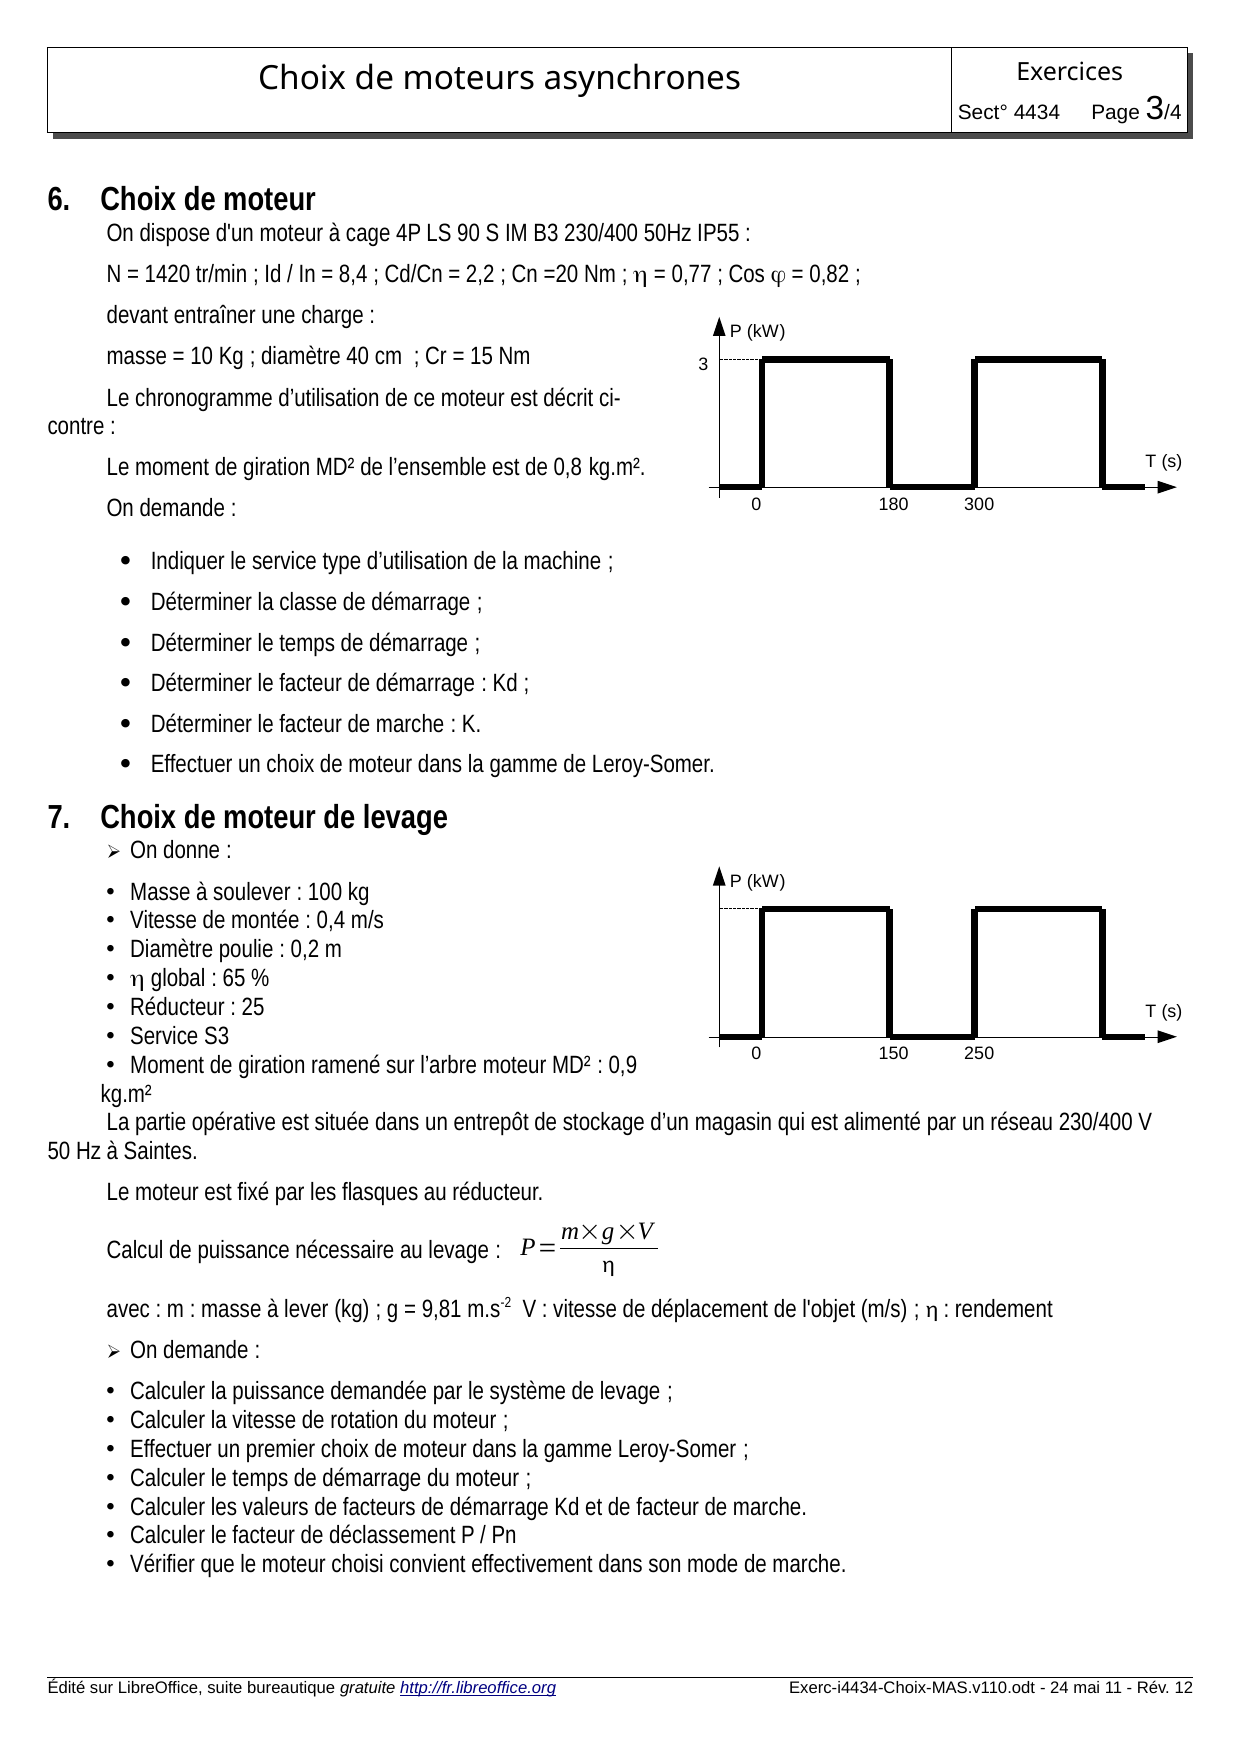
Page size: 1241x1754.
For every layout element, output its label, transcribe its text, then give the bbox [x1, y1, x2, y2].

text Calcul de puissance nécessaire au levage : [47, 1218, 1193, 1281]
list Service S3 [77, 1021, 1193, 1050]
text Le moment de giration MD² de l’ensemble est de 0,8 kg.m². [978, 452, 1099, 481]
text [893, 382, 971, 440]
list Indiquer le service type d’utilisation de la machine ; [121, 546, 1193, 575]
text On demande : [47, 493, 1193, 522]
list Masse à soulever : 100 kg [720, 877, 1193, 905]
list [893, 934, 971, 963]
list Déterminer le facteur de marche : K. [121, 709, 1193, 738]
text masse = 10 Kg ; diamètre 40 cm ; Cr = 15 Nm [47, 341, 719, 370]
list Calculer la vitesse de rotation du moteur ; [77, 1405, 1193, 1434]
list Déterminer le temps de démarrage ; [121, 628, 1193, 656]
list Réducteur : 25 [765, 992, 886, 1021]
list [765, 934, 886, 963]
list Moment de giration ramené sur l’arbre moteur MD² : 0,9 kg.m² [77, 1050, 1193, 1107]
list Réducteur : 25 [1106, 992, 1193, 1021]
subtitle Choix de moteur [47, 179, 1193, 218]
list [720, 934, 759, 963]
list Calculer le temps de démarrage du moteur ; [77, 1463, 1193, 1492]
text avec : m : masse à lever (kg) ; g = 9,81 m.s-2 V : vitesse de déplacement de l'objet (m/s) ;  : rendement [47, 1294, 1193, 1322]
subtitle Choix de moteur de levage [47, 797, 1193, 835]
text Le moment de giration MD² de l’ensemble est de 0,8 kg.m². [1106, 452, 1193, 481]
list Vérifier que le moteur choisi convient effectivement dans son mode de marche. [77, 1549, 1193, 1578]
list On donne : [47, 835, 1193, 864]
text [765, 382, 886, 440]
text [1106, 382, 1193, 440]
list Effectuer un choix de moteur dans la gamme de Leroy-Somer. [121, 749, 1193, 778]
list Calculer le facteur de déclassement P / Pn [77, 1520, 1193, 1549]
list Diamètre poulie : 0,2 m [77, 934, 719, 963]
text La partie opérative est située dans un entrepôt de stockage d’un magasin qui est alimenté par un réseau 230/400 V 50 Hz à Saintes. [47, 1107, 1193, 1164]
list Vitesse de montée : 0,4 m/s [77, 905, 719, 934]
list Déterminer le facteur de démarrage : Kd ; [121, 668, 1193, 697]
list [978, 963, 1099, 992]
list Déterminer la classe de démarrage ; [121, 587, 1193, 616]
list [1106, 934, 1193, 963]
text devant entraîner une charge : [47, 300, 1193, 329]
list [893, 963, 971, 992]
text Le chronogramme d’utilisation de ce moteur est décrit ci-contre : [47, 382, 719, 440]
list Effectuer un premier choix de moteur dans la gamme Leroy-Somer ; [77, 1434, 1193, 1463]
list [1106, 963, 1193, 992]
list [720, 905, 1193, 934]
text [978, 382, 1099, 440]
list Calculer la puissance demandée par le système de levage ; [77, 1376, 1193, 1405]
list On demande : [47, 1335, 1193, 1364]
list Masse à soulever : 100 kg [77, 877, 719, 905]
text Le moment de giration MD² de l’ensemble est de 0,8 kg.m². [893, 452, 971, 481]
list Réducteur : 25 [893, 992, 971, 1021]
list Réducteur : 25 [77, 992, 719, 1021]
text Le moteur est fixé par les flasques au réducteur. [47, 1177, 1193, 1206]
list Calculer les valeurs de facteurs de démarrage Kd et de facteur de marche. [77, 1492, 1193, 1520]
text [720, 341, 1193, 370]
text On dispose d'un moteur à cage 4P LS 90 S IM B3 230/400 50Hz IP55 : [47, 218, 1193, 246]
list Réducteur : 25 [720, 992, 759, 1021]
text Le moment de giration MD² de l’ensemble est de 0,8 kg.m². [47, 452, 719, 481]
list [978, 934, 1099, 963]
text Le moment de giration MD² de l’ensemble est de 0,8 kg.m². [765, 452, 886, 481]
list [720, 963, 759, 992]
list Réducteur : 25 [978, 992, 1099, 1021]
list h global : 65 % [77, 963, 719, 992]
text N = 1420 tr/min ; Id / In = 8,4 ; Cd/Cn = 2,2 ; Cn =20 Nm ; h = 0,77 ; Cos j = 0,82 ; [47, 259, 1193, 288]
text [720, 382, 759, 440]
list [765, 963, 886, 992]
